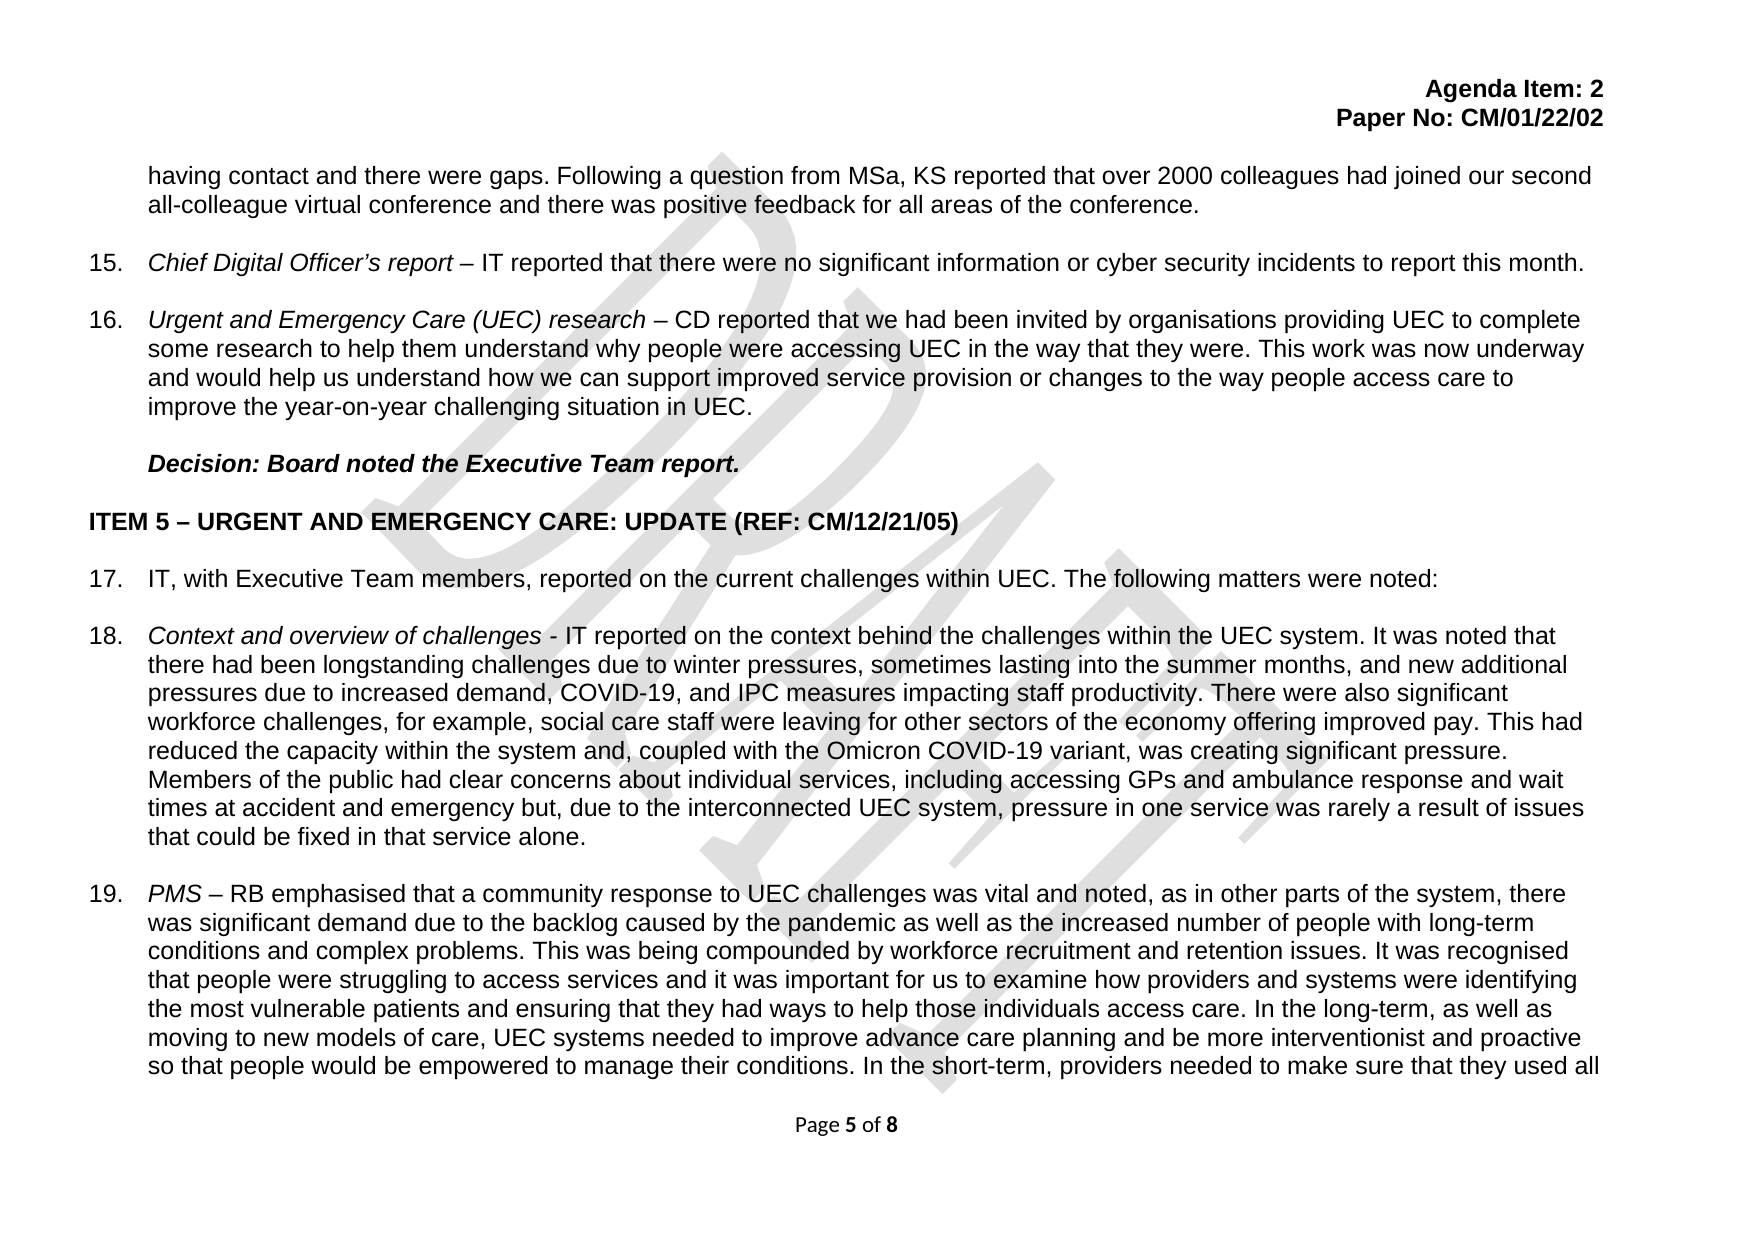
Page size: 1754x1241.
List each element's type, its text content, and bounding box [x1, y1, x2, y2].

list PMS – RB emphasised that a community response to UEC challenges was vital and noted, as in other parts of the system, there was significant demand due to the backlog caused by the pandemic as well as the increased number of people with long-term conditions and complex problems. This was being compounded by workforce recruitment and retention issues. It was recognised that people were struggling to access services and it was important for us to examine how providers and systems were identifying the most vulnerable patients and ensuring that they had ways to help those individuals access care. In the long-term, as well as moving to new models of care, UEC systems needed to improve advance care planning and be more interventionist and proactive so that people would be empowered to manage their conditions. In the short-term, providers needed to make sure that they used all the resources from across the system and worked together to manage the pressures and challenges from the emergence of the COVID-19 Omicron variant. [946, 879, 1604, 1080]
text ITEM 5 – URGENT AND EMERGENCY CARE: UPDATE (REF: CM/12/21/05) [89, 507, 382, 535]
text Decision: Board noted the Executive Team report. [464, 449, 630, 478]
list Chief Digital Officer’s report – IT reported that there were no significant information or cyber security incidents to report this month. [665, 248, 760, 277]
list Urgent and Emergency Care (UEC) research – CD reported that we had been invited by organisations providing UEC to complete some research to help them understand why people were accessing UEC in the way that they were. This work was now underway and would help us understand how we can support improved service provision or changes to the way people access care to improve the year-on-year challenging situation in UEC. [89, 305, 598, 420]
text ITEM 5 – URGENT AND EMERGENCY CARE: UPDATE (REF: CM/12/21/05) [1014, 507, 1604, 535]
text Decision: Board noted the Executive Team report. [642, 449, 726, 478]
text Decision: Board noted the Executive Team report. [865, 449, 1604, 478]
list Urgent and Emergency Care (UEC) research – CD reported that we had been invited by organisations providing UEC to complete some research to help them understand why people were accessing UEC in the way that they were. This work was now underway and would help us understand how we can support improved service provision or changes to the way people access care to improve the year-on-year challenging situation in UEC. [522, 305, 747, 420]
list Context and overview of challenges - IT reported on the context behind the challenges within the UEC system. It was noted that there had been longstanding challenges due to winter pressures, sometimes lasting into the summer months, and new additional pressures due to increased demand, COVID-19, and IPC measures impacting staff productivity. There were also significant workforce challenges, for example, social care staff were leaving for other sectors of the economy offering improved pay. This had reduced the capacity within the system and, coupled with the Omicron COVID-19 variant, was creating significant pressure. Members of the public had clear concerns about individual services, including accessing GPs and ambulance response and wait times at accident and emergency but, due to the interconnected UEC system, pressure in one service was rarely a result of issues that could be fixed in that service alone. [626, 621, 833, 761]
list PMS – RB emphasised that a community response to UEC challenges was vital and noted, as in other parts of the system, there was significant demand due to the backlog caused by the pandemic as well as the increased number of people with long-term conditions and complex problems. This was being compounded by workforce recruitment and retention issues. It was recognised that people were struggling to access services and it was important for us to examine how providers and systems were identifying the most vulnerable patients and ensuring that they had ways to help those individuals access care. In the long-term, as well as moving to new models of care, UEC systems needed to improve advance care planning and be more interventionist and proactive so that people would be empowered to manage their conditions. In the short-term, providers needed to make sure that they used all the resources from across the system and worked together to manage the pressures and challenges from the emergence of the COVID-19 Omicron variant. [89, 879, 1081, 1080]
list Urgent and Emergency Care (UEC) research – CD reported that we had been invited by organisations providing UEC to complete some research to help them understand why people were accessing UEC in the way that they were. This work was now underway and would help us understand how we can support improved service provision or changes to the way people access care to improve the year-on-year challenging situation in UEC. [877, 305, 1604, 420]
text ITEM 5 – URGENT AND EMERGENCY CARE: UPDATE (REF: CM/12/21/05) [428, 507, 565, 535]
text ITEM 5 – URGENT AND EMERGENCY CARE: UPDATE (REF: CM/12/21/05) [797, 507, 979, 535]
text ITEM 5 – URGENT AND EMERGENCY CARE: UPDATE (REF: CM/12/21/05) [576, 507, 668, 535]
list Performance report – CU provided an update on our performance during the month of October. SC commented on the regulatory contact KPI and suggested that the year to date figure of 14.1% seemed low. CU confirmed that there was no target set for this KPI and we wanted to look at how we could increase that figure. Work was also underway to examine the KPIs for regulatory contact to ensure it captured all engagement with providers as this KPI did not cover the informal work that improved our oversight of providers, for example, it did not capture the informal work of PMS inspectors when they engaged with CCGs and shared information on concerns and risk. It was suggested that the figure should be segmented into directorates to see where we were having contact and there were gaps. Following a question from MSa, KS reported that over 2000 colleagues had joined our second all-colleague virtual conference and there was positive feedback for all areas of the conference. [732, 160, 1604, 219]
list IT, with Executive Team members, reported on the current challenges within UEC. The following matters were noted: [1136, 564, 1604, 593]
list IT, with Executive Team members, reported on the current challenges within UEC. The following matters were noted: [89, 564, 611, 593]
text Decision: Board noted the Executive Team report. [89, 449, 454, 478]
list IT, with Executive Team members, reported on the current challenges within UEC. The following matters were noted: [969, 564, 1112, 593]
list Context and overview of challenges - IT reported on the context behind the challenges within the UEC system. It was noted that there had been longstanding challenges due to winter pressures, sometimes lasting into the summer months, and new additional pressures due to increased demand, COVID-19, and IPC measures impacting staff productivity. There were also significant workforce challenges, for example, social care staff were leaving for other sectors of the economy offering improved pay. This had reduced the capacity within the system and, coupled with the Omicron COVID-19 variant, was creating significant pressure. Members of the public had clear concerns about individual services, including accessing GPs and ambulance response and wait times at accident and emergency but, due to the interconnected UEC system, pressure in one service was rarely a result of issues that could be fixed in that service alone. [769, 621, 1076, 851]
list Urgent and Emergency Care (UEC) research – CD reported that we had been invited by organisations providing UEC to complete some research to help them understand why people were accessing UEC in the way that they were. This work was now underway and would help us understand how we can support improved service provision or changes to the way people access care to improve the year-on-year challenging situation in UEC. [699, 305, 848, 420]
list IT, with Executive Team members, reported on the current challenges within UEC. The following matters were noted: [620, 564, 698, 593]
list Context and overview of challenges - IT reported on the context behind the challenges within the UEC system. It was noted that there had been longstanding challenges due to winter pressures, sometimes lasting into the summer months, and new additional pressures due to increased demand, COVID-19, and IPC measures impacting staff productivity. There were also significant workforce challenges, for example, social care staff were leaving for other sectors of the economy offering improved pay. This had reduced the capacity within the system and, coupled with the Omicron COVID-19 variant, was creating significant pressure. Members of the public had clear concerns about individual services, including accessing GPs and ambulance response and wait times at accident and emergency but, due to the interconnected UEC system, pressure in one service was rarely a result of issues that could be fixed in that service alone. [89, 621, 828, 851]
list Performance report – CU provided an update on our performance during the month of October. SC commented on the regulatory contact KPI and suggested that the year to date figure of 14.1% seemed low. CU confirmed that there was no target set for this KPI and we wanted to look at how we could increase that figure. Work was also underway to examine the KPIs for regulatory contact to ensure it captured all engagement with providers as this KPI did not cover the informal work that improved our oversight of providers, for example, it did not capture the informal work of PMS inspectors when they engaged with CCGs and shared information on concerns and risk. It was suggested that the figure should be segmented into directorates to see where we were having contact and there were gaps. Following a question from MSa, KS reported that over 2000 colleagues had joined our second all-colleague virtual conference and there was positive feedback for all areas of the conference. [89, 160, 715, 219]
list Chief Digital Officer’s report – IT reported that there were no significant information or cyber security incidents to report this month. [794, 248, 1604, 277]
list Context and overview of challenges - IT reported on the context behind the challenges within the UEC system. It was noted that there had been longstanding challenges due to winter pressures, sometimes lasting into the summer months, and new additional pressures due to increased demand, COVID-19, and IPC measures impacting staff productivity. There were also significant workforce challenges, for example, social care staff were leaving for other sectors of the economy offering improved pay. This had reduced the capacity within the system and, coupled with the Omicron COVID-19 variant, was creating significant pressure. Members of the public had clear concerns about individual services, including accessing GPs and ambulance response and wait times at accident and emergency but, due to the interconnected UEC system, pressure in one service was rarely a result of issues that could be fixed in that service alone. [974, 621, 1604, 851]
text Decision: Board noted the Executive Team report. [735, 449, 854, 478]
list IT, with Executive Team members, reported on the current challenges within UEC. The following matters were noted: [713, 564, 906, 593]
list Chief Digital Officer’s report – IT reported that there were no significant information or cyber security incidents to report this month. [89, 248, 655, 277]
